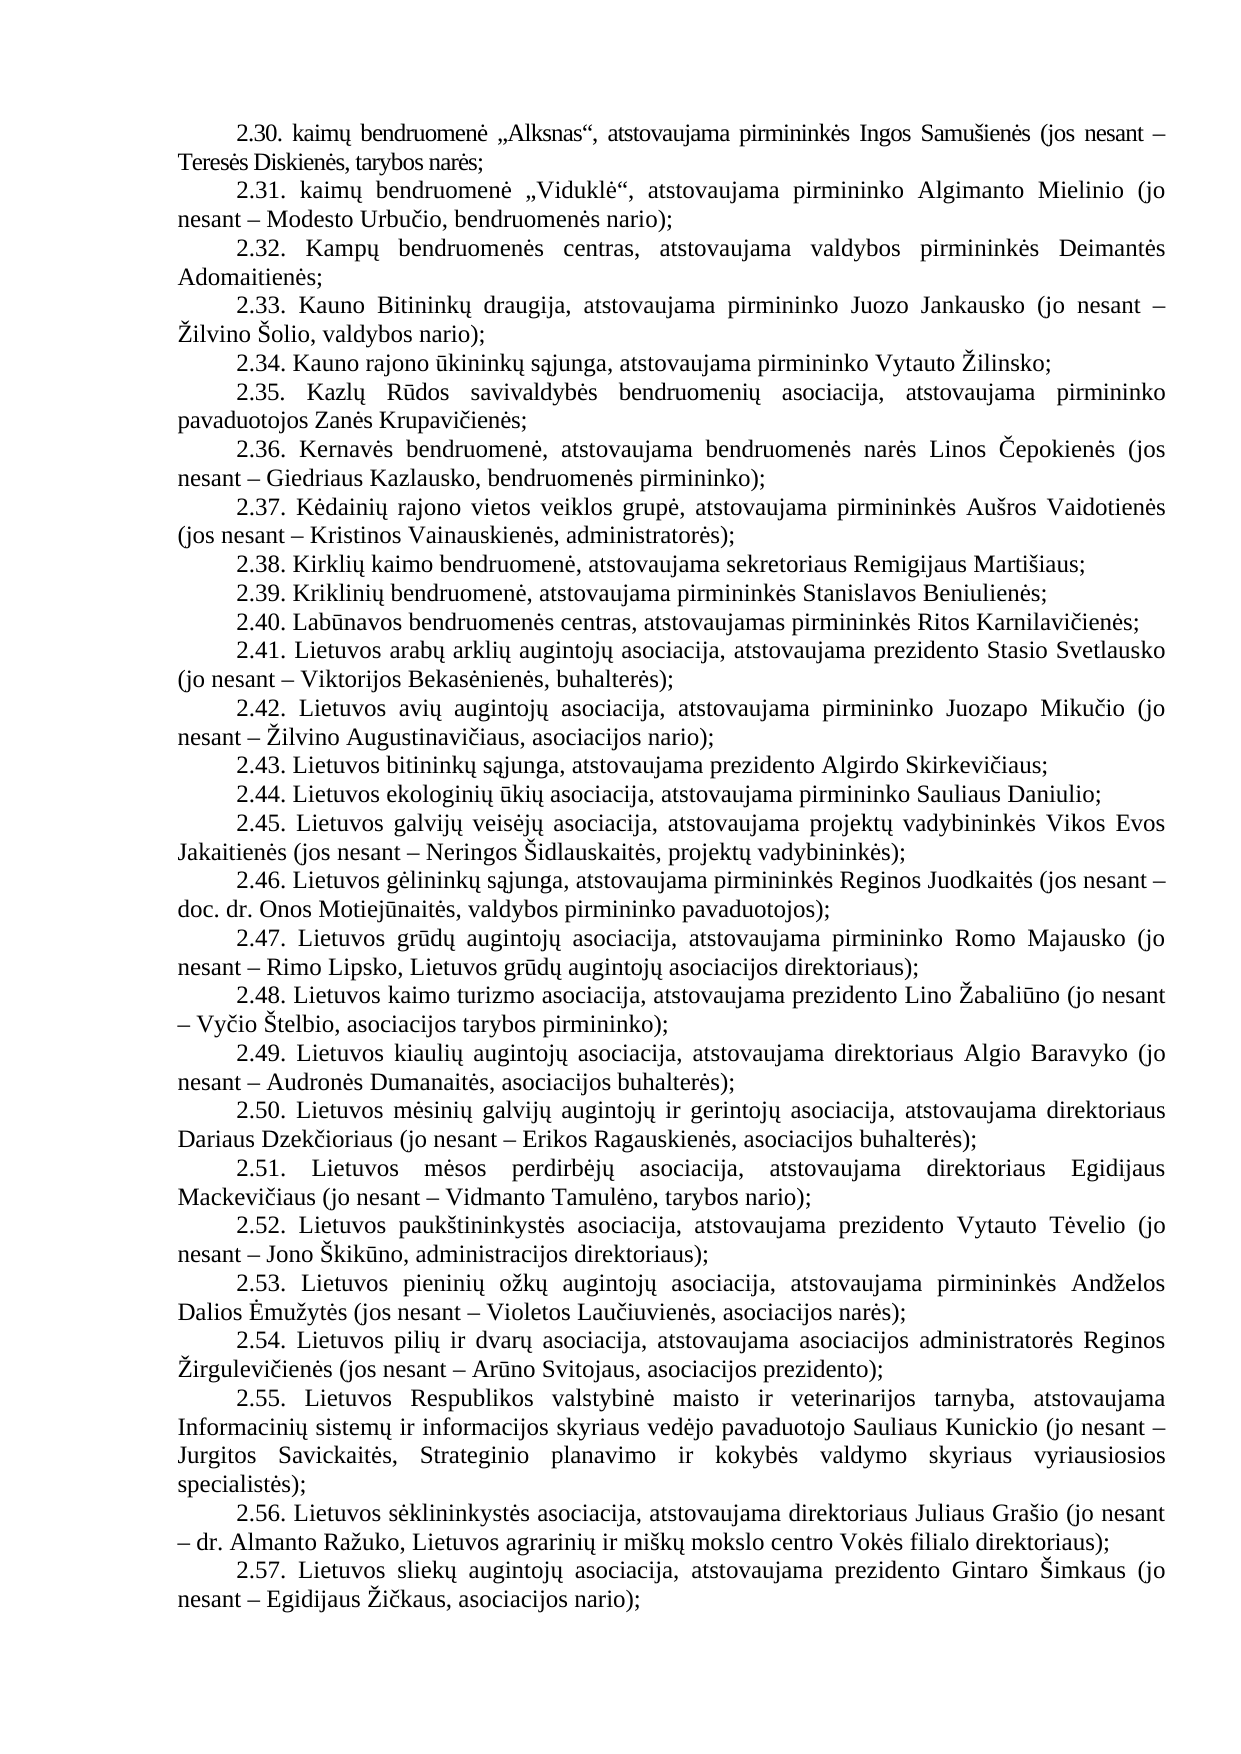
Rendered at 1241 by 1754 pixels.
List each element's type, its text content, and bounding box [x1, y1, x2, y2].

text 2.30. kaimų bendruomenė „Alksnas“, atstovaujama pirmininkės Ingos Samušienės (jos nesant – Teresės Diskienės, tarybos narės; [177, 118, 1166, 176]
text 2.33. Kauno Bitininkų draugija, atstovaujama pirmininko Juozo Jankausko (jo nesant – Žilvino Šolio, valdybos nario); [177, 291, 1166, 348]
text 2.45. Lietuvos galvijų veisėjų asociacija, atstovaujama projektų vadybininkės Vikos Evos Jakaitienės (jos nesant – Neringos Šidlauskaitės, projektų vadybininkės); [177, 808, 1166, 866]
text 2.50. Lietuvos mėsinių galvijų augintojų ir gerintojų asociacija, atstovaujama direktoriaus Dariaus Dzekčioriaus (jo nesant – Erikos Ragauskienės, asociacijos buhalterės); [177, 1096, 1166, 1153]
text 2.35. Kazlų Rūdos savivaldybės bendruomenių asociacija, atstovaujama pirmininko pavaduotojos Zanės Krupavičienės; [177, 377, 1166, 434]
text 2.36. Kernavės bendruomenė, atstovaujama bendruomenės narės Linos Čepokienės (jos nesant – Giedriaus Kazlausko, bendruomenės pirmininko); [177, 434, 1166, 492]
text 2.56. Lietuvos sėklininkystės asociacija, atstovaujama direktoriaus Juliaus Grašio (jo nesant – dr. Almanto Ražuko, Lietuvos agrarinių ir miškų mokslo centro Vokės filialo direktoriaus); [177, 1498, 1166, 1556]
text 2.38. Kirklių kaimo bendruomenė, atstovaujama sekretoriaus Remigijaus Martišiaus; [177, 549, 1166, 578]
text 2.53. Lietuvos pieninių ožkų augintojų asociacija, atstovaujama pirmininkės Andželos Dalios Ėmužytės (jos nesant – Violetos Laučiuvienės, asociacijos narės); [177, 1268, 1166, 1326]
text 2.42. Lietuvos avių augintojų asociacija, atstovaujama pirmininko Juozapo Mikučio (jo nesant – Žilvino Augustinavičiaus, asociacijos nario); [177, 693, 1166, 751]
text 2.32. Kampų bendruomenės centras, atstovaujama valdybos pirmininkės Deimantės Adomaitienės; [177, 233, 1166, 291]
text 2.49. Lietuvos kiaulių augintojų asociacija, atstovaujama direktoriaus Algio Baravyko (jo nesant – Audronės Dumanaitės, asociacijos buhalterės); [177, 1038, 1166, 1096]
text 2.43. Lietuvos bitininkų sąjunga, atstovaujama prezidento Algirdo Skirkevičiaus; [177, 751, 1166, 779]
text 2.52. Lietuvos paukštininkystės asociacija, atstovaujama prezidento Vytauto Tėvelio (jo nesant – Jono Škikūno, administracijos direktoriaus); [177, 1211, 1166, 1268]
text 2.47. Lietuvos grūdų augintojų asociacija, atstovaujama pirmininko Romo Majausko (jo nesant – Rimo Lipsko, Lietuvos grūdų augintojų asociacijos direktoriaus); [177, 923, 1166, 981]
text 2.40. Labūnavos bendruomenės centras, atstovaujamas pirmininkės Ritos Karnilavičienės; [177, 607, 1166, 636]
text 2.54. Lietuvos pilių ir dvarų asociacija, atstovaujama asociacijos administratorės Reginos Žirgulevičienės (jos nesant – Arūno Svitojaus, asociacijos prezidento); [177, 1326, 1166, 1383]
text 2.48. Lietuvos kaimo turizmo asociacija, atstovaujama prezidento Lino Žabaliūno (jo nesant – Vyčio Štelbio, asociacijos tarybos pirmininko); [177, 981, 1166, 1038]
text 2.51. Lietuvos mėsos perdirbėjų asociacija, atstovaujama direktoriaus Egidijaus Mackevičiaus (jo nesant – Vidmanto Tamulėno, tarybos nario); [177, 1153, 1166, 1211]
text 2.41. Lietuvos arabų arklių augintojų asociacija, atstovaujama prezidento Stasio Svetlausko (jo nesant – Viktorijos Bekasėnienės, buhalterės); [177, 636, 1166, 693]
text 2.55. Lietuvos Respublikos valstybinė maisto ir veterinarijos tarnyba, atstovaujama Informacinių sistemų ir informacijos skyriaus vedėjo pavaduotojo Sauliaus Kunickio (jo nesant – Jurgitos Savickaitės, Strateginio planavimo ir kokybės valdymo skyriaus vyriausiosios specialistės); [177, 1383, 1166, 1498]
text 2.46. Lietuvos gėlininkų sąjunga, atstovaujama pirmininkės Reginos Juodkaitės (jos nesant – doc. dr. Onos Motiejūnaitės, valdybos pirmininko pavaduotojos); [177, 866, 1166, 923]
text 2.31. kaimų bendruomenė „Viduklė“, atstovaujama pirmininko Algimanto Mielinio (jo nesant – Modesto Urbučio, bendruomenės nario); [177, 176, 1166, 233]
text 2.37. Kėdainių rajono vietos veiklos grupė, atstovaujama pirmininkės Aušros Vaidotienės (jos nesant – Kristinos Vainauskienės, administratorės); [177, 492, 1166, 549]
text 2.57. Lietuvos sliekų augintojų asociacija, atstovaujama prezidento Gintaro Šimkaus (jo nesant – Egidijaus Žičkaus, asociacijos nario); [177, 1556, 1166, 1613]
text 2.39. Kriklinių bendruomenė, atstovaujama pirmininkės Stanislavos Beniulienės; [177, 578, 1166, 607]
text 2.34. Kauno rajono ūkininkų sąjunga, atstovaujama pirmininko Vytauto Žilinsko; [177, 348, 1166, 377]
text 2.44. Lietuvos ekologinių ūkių asociacija, atstovaujama pirmininko Sauliaus Daniulio; [177, 779, 1166, 808]
